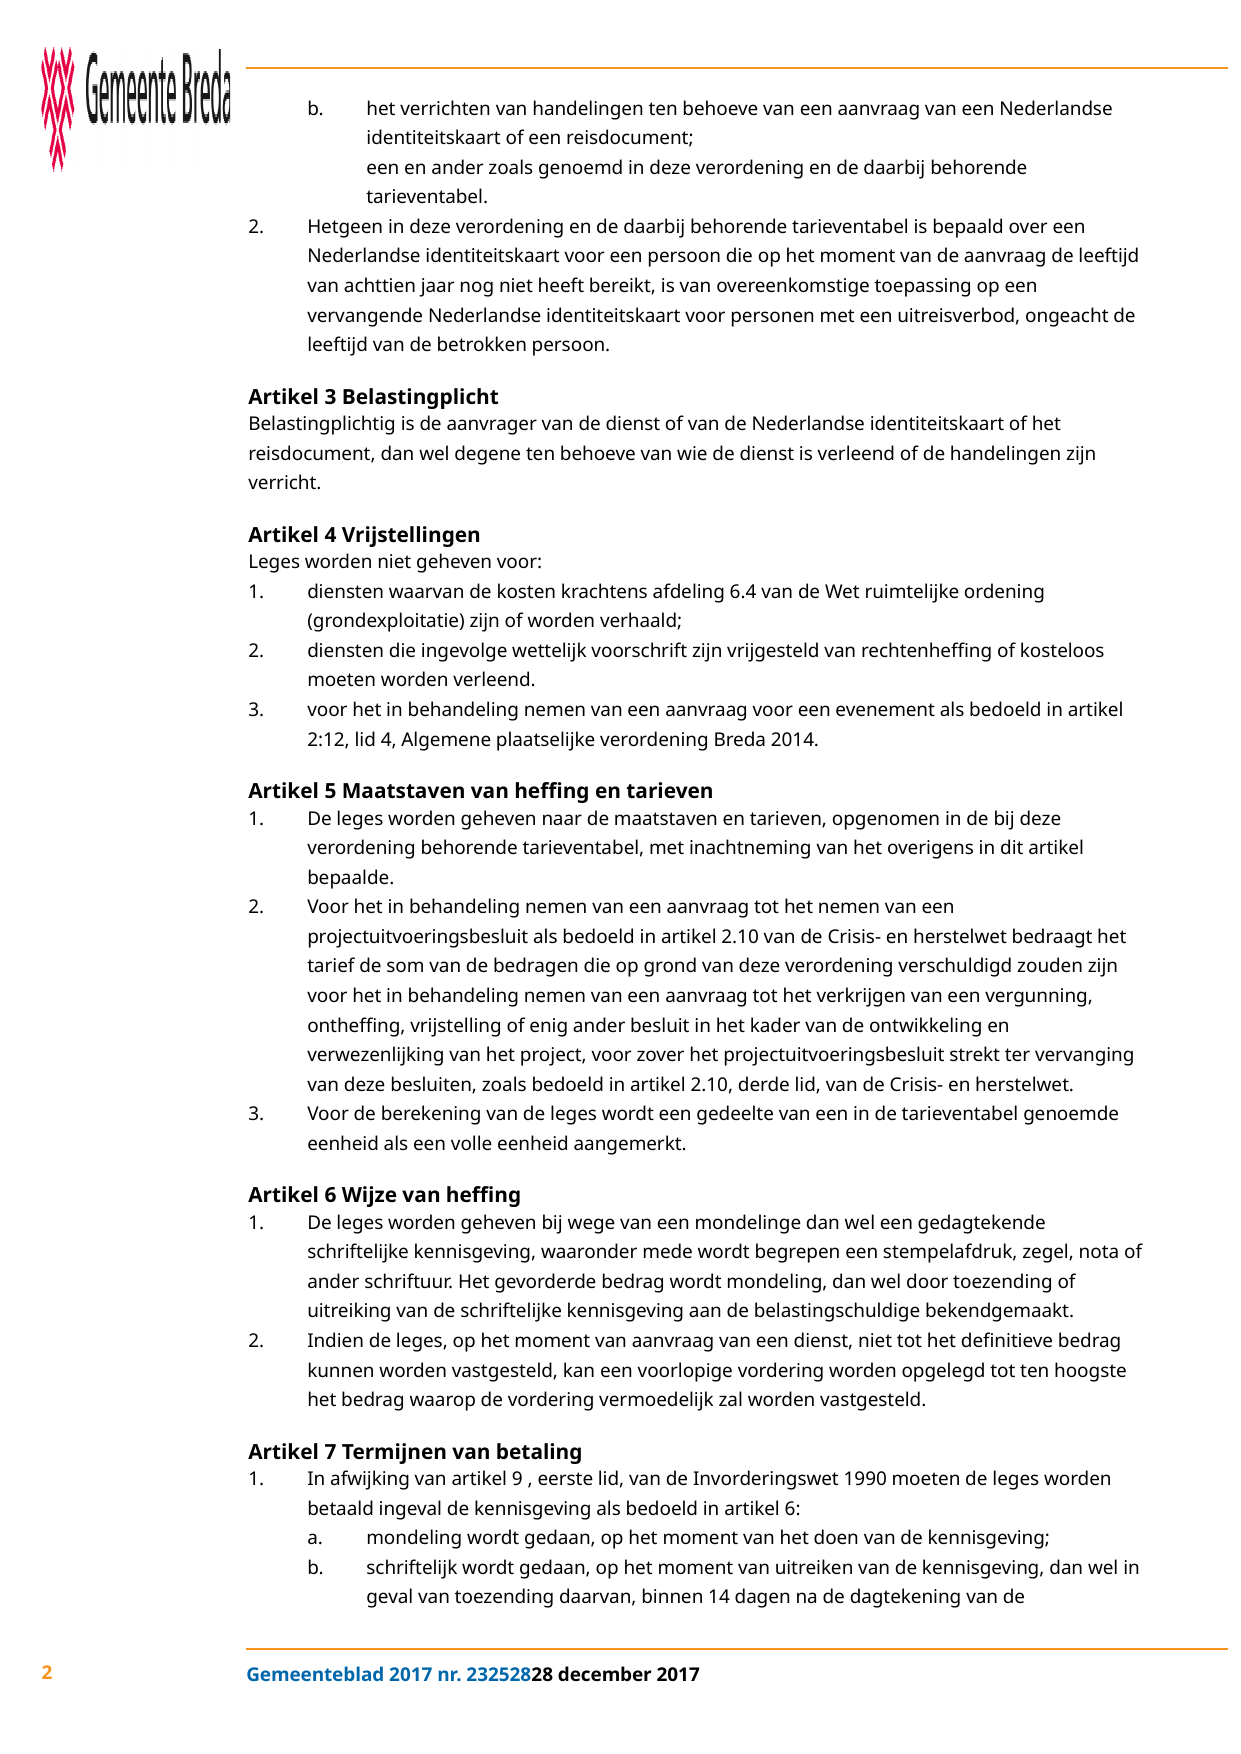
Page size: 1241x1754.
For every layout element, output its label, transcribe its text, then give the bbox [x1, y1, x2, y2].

list Hetgeen in deze verordening en de daarbij behorende tarieventabel is bepaald over een Nederlandse identiteitskaart voor een persoon die op het moment van de aanvraag de leeftijd van achttien jaar nog niet heeft bereikt, is van overeenkomstige toepassing op een vervangende Nederlandse identiteitskaart voor personen met een uitreisverbod, ongeacht de leeftijd van de betrokken persoon. [248, 213, 1152, 357]
list het verrichten van handelingen ten behoeve van een aanvraag van een Nederlandse identiteitskaart of een reisdocument; [307, 95, 1152, 150]
text Artikel 3 Belastingplicht [248, 382, 1152, 410]
list Voor het in behandeling nemen van een aanvraag tot het nemen van een projectuitvoeringsbesluit als bedoeld in artikel 2.10 van de Crisis- en herstelwet bedraagt het tarief de som van de bedragen die op grond van deze verordening verschuldigd zouden zijn voor het in behandeling nemen van een aanvraag tot het verkrijgen van een vergunning, ontheffing, vrijstelling of enig ander besluit in het kader van de ontwikkeling en verwezenlijking van het project, voor zover het projectuitvoeringsbesluit strekt ter vervanging van deze besluiten, zoals bedoeld in artikel 2.10, derde lid, van de Crisis- en herstelwet. [248, 893, 1152, 1097]
list diensten die ingevolge wettelijk voorschrift zijn vrijgesteld van rechtenheffing of kosteloos moeten worden verleend. [248, 637, 1152, 692]
picture [41, 47, 231, 172]
text Leges worden niet geheven voor: [248, 548, 1152, 574]
list Voor de berekening van de leges wordt een gedeelte van een in de tarieventabel genoemde eenheid als een volle eenheid aangemerkt. [248, 1101, 1152, 1156]
list mondeling wordt gedaan, op het moment van het doen van de kennisgeving; [307, 1524, 1152, 1550]
list De leges worden geheven naar de maatstaven en tarieven, opgenomen in de bij deze verordening behorende tarieventabel, met inachtneming van het overigens in dit artikel bepaalde. [248, 805, 1152, 889]
text Belastingplichtig is de aanvrager van de dienst of van de Nederlandse identiteitskaart of het reisdocument, dan wel degene ten behoeve van wie de dienst is verleend of de handelingen zijn verricht. [248, 410, 1152, 495]
list voor het in behandeling nemen van een aanvraag voor een evenement als bedoeld in artikel 2:12, lid 4, Algemene plaatselijke verordening Breda 2014. [248, 696, 1152, 752]
text Artikel 5 Maatstaven van heffing en tarieven [248, 776, 1152, 805]
text Artikel 4 Vrijstellingen [248, 520, 1152, 548]
list een en ander zoals genoemd in deze verordening en de daarbij behorende tarieventabel. [307, 154, 1152, 209]
list De leges worden geheven bij wege van een mondelinge dan wel een gedagtekende schriftelijke kennisgeving, waaronder mede wordt begrepen een stempelafdruk, zegel, nota of ander schriftuur. Het gevorderde bedrag wordt mondeling, dan wel door toezending of uitreiking van de schriftelijke kennisgeving aan de belastingschuldige bekendgemaakt. [248, 1209, 1152, 1323]
text Artikel 7 Termijnen van betaling [248, 1437, 1152, 1465]
text Artikel 6 Wijze van heffing [248, 1181, 1152, 1209]
list In afwijking van artikel 9 , eerste lid, van de Invorderingswet 1990 moeten de leges worden betaald ingeval de kennisgeving als bedoeld in artikel 6: [248, 1465, 1152, 1521]
list Indien de leges, op het moment van aanvraag van een dienst, niet tot het definitieve bedrag kunnen worden vastgesteld, kan een voorlopige vordering worden opgelegd tot ten hoogste het bedrag waarop de vordering vermoedelijk zal worden vastgesteld. [248, 1327, 1152, 1412]
list diensten waarvan de kosten krachtens afdeling 6.4 van de Wet ruimtelijke ordening (grondexploitatie) zijn of worden verhaald; [248, 578, 1152, 633]
list schriftelijk wordt gedaan, op het moment van uitreiken van de kennisgeving, dan wel in geval van toezending daarvan, binnen 14 dagen na de dagtekening van de [307, 1554, 1152, 1609]
